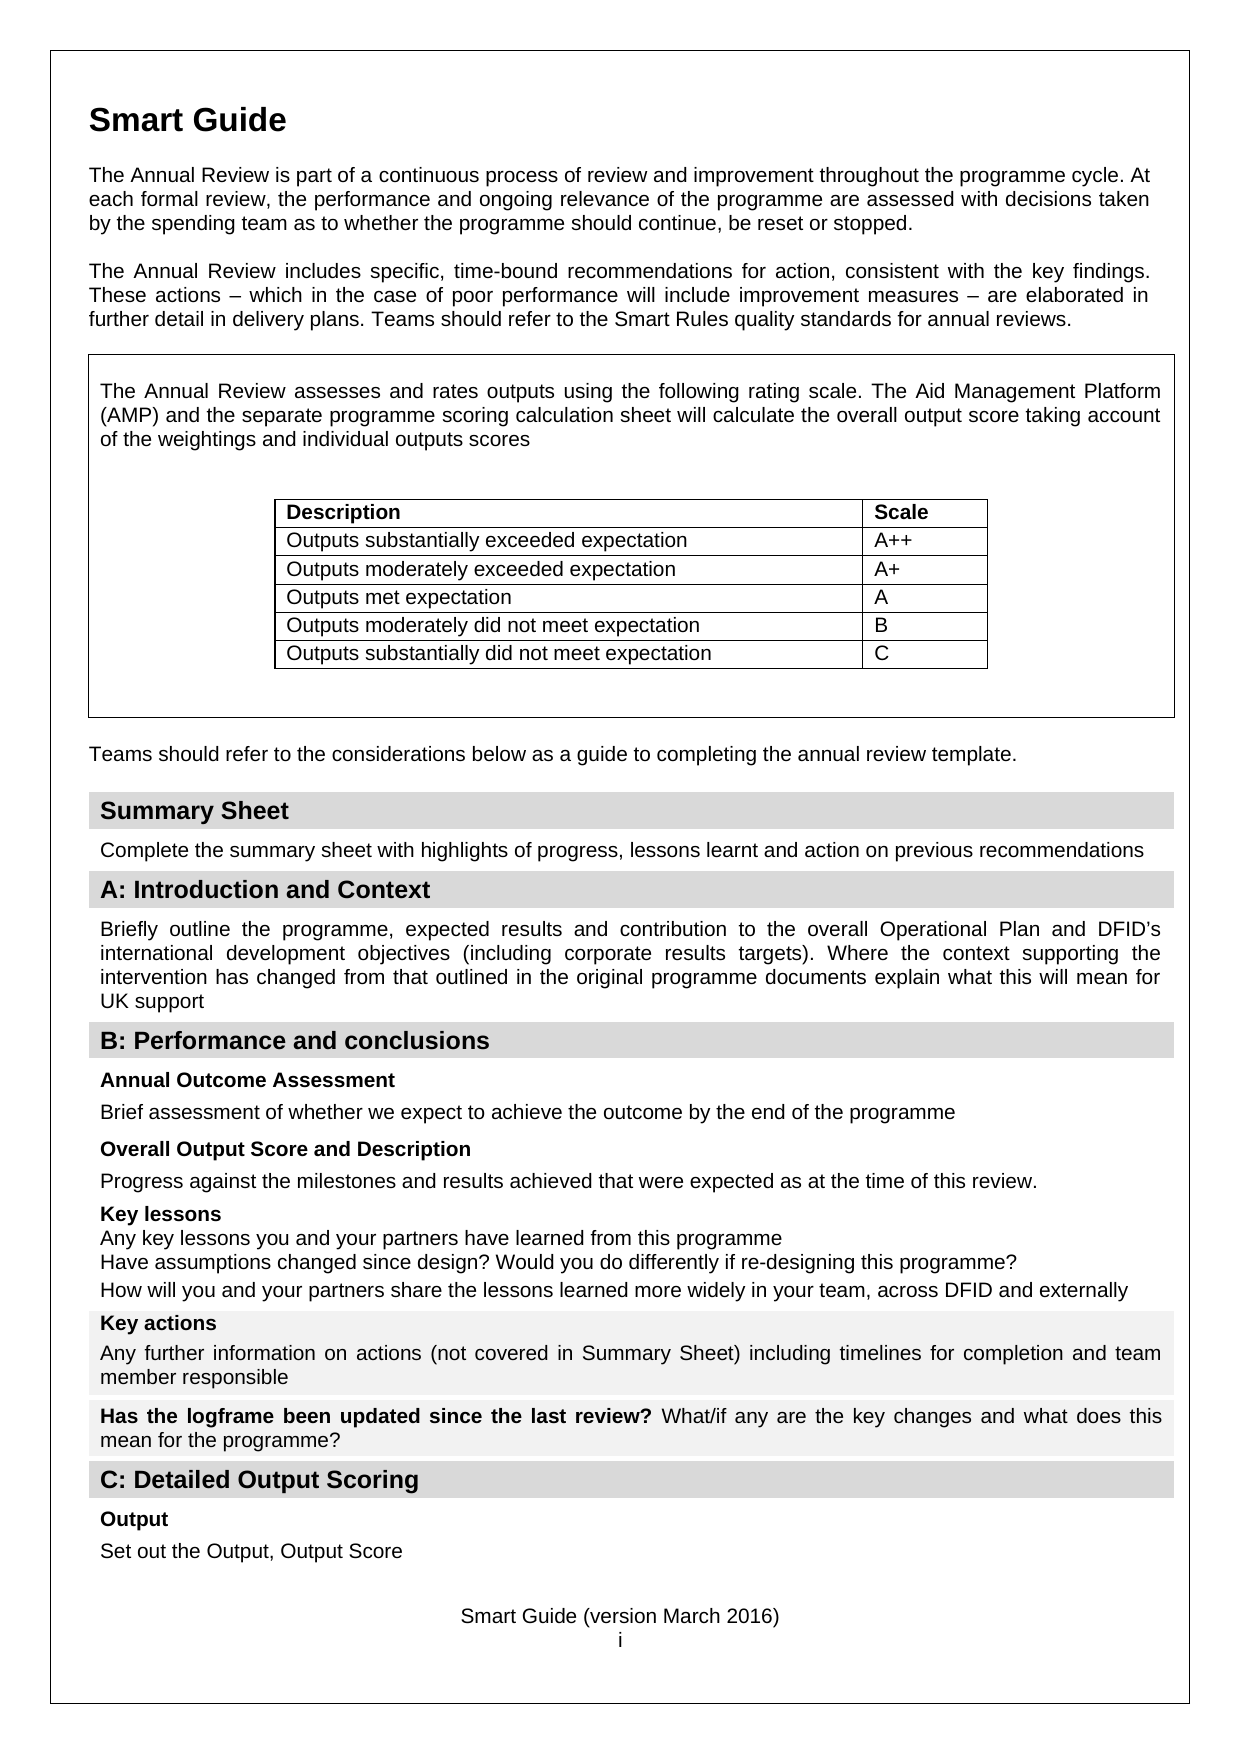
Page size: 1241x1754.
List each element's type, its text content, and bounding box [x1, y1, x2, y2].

table_cell Complete the summary sheet with highlights of progress, lessons learnt and action on previous recommendations [89, 834, 1174, 866]
table_cell A+ [863, 556, 987, 583]
table_cell B: Performance and conclusions [89, 1022, 1174, 1058]
table_header The Annual Review assesses and rates outputs using the following rating scale. The Aid Management Platform (AMP) and the separate programme scoring calculation sheet will calculate the overall output score taking account of the weightings and individual outputs scores [89, 355, 1174, 717]
table_cell Has the logframe been updated since the last review? What/if any are the key changes and what does this mean for the programme? [89, 1400, 1174, 1456]
table_cell Annual Outcome Assessment Brief assessment of whether we expect to achieve the outcome by the end of the programme [89, 1063, 1174, 1128]
text The Annual Review is part of a continuous process of review and improvement throughout the programme cycle. At each formal review, the performance and ongoing relevance of the programme are assessed with decisions taken by the spending team as to whether the programme should continue, be reset or stopped. [89, 163, 1152, 234]
table_header Summary Sheet [89, 792, 1174, 829]
table_cell Outputs moderately exceeded expectation [276, 556, 862, 583]
text Teams should refer to the considerations below as a guide to completing the annual review template. [89, 742, 1152, 766]
text Smart Guide [89, 100, 1152, 139]
table_cell Key actions Any further information on actions (not covered in Summary Sheet) including timelines for completion and team member responsible [89, 1311, 1174, 1395]
table_cell A++ [863, 528, 987, 555]
table_cell Outputs met expectation [276, 585, 862, 612]
table_cell Outputs substantially exceeded expectation [276, 528, 862, 555]
text The Annual Review includes specific, time-bound recommendations for action, consistent with the key findings. These actions – which in the case of poor performance will include improvement measures – are elaborated in further detail in delivery plans. Teams should refer to the Smart Rules quality standards for annual reviews. [89, 258, 1152, 330]
table_cell A: Introduction and Context [89, 871, 1174, 908]
table_cell B [863, 613, 987, 640]
table_header Scale [863, 500, 987, 527]
table_cell Outputs substantially did not meet expectation [276, 641, 862, 668]
table_cell C: Detailed Output Scoring [89, 1461, 1174, 1498]
table_cell C [863, 641, 987, 668]
table_cell Output Set out the Output, Output Score [89, 1502, 1174, 1567]
table_cell A [863, 585, 987, 612]
table_cell Briefly outline the programme, expected results and contribution to the overall Operational Plan and DFID’s international development objectives (including corporate results targets). Where the context supporting the intervention has changed from that outlined in the original programme documents explain what this will mean for UK support [89, 913, 1174, 1017]
table_header Description [276, 500, 862, 527]
table_cell Key lessons Any key lessons you and your partners have learned from this programme Have assumptions changed since design? Would you do differently if re-designing this programme? How will you and your partners share the lessons learned more widely in your team, across DFID and externally [89, 1202, 1174, 1306]
table_cell Outputs moderately did not meet expectation [276, 613, 862, 640]
table_cell Overall Output Score and Description Progress against the milestones and results achieved that were expected as at the time of this review. [89, 1133, 1174, 1197]
